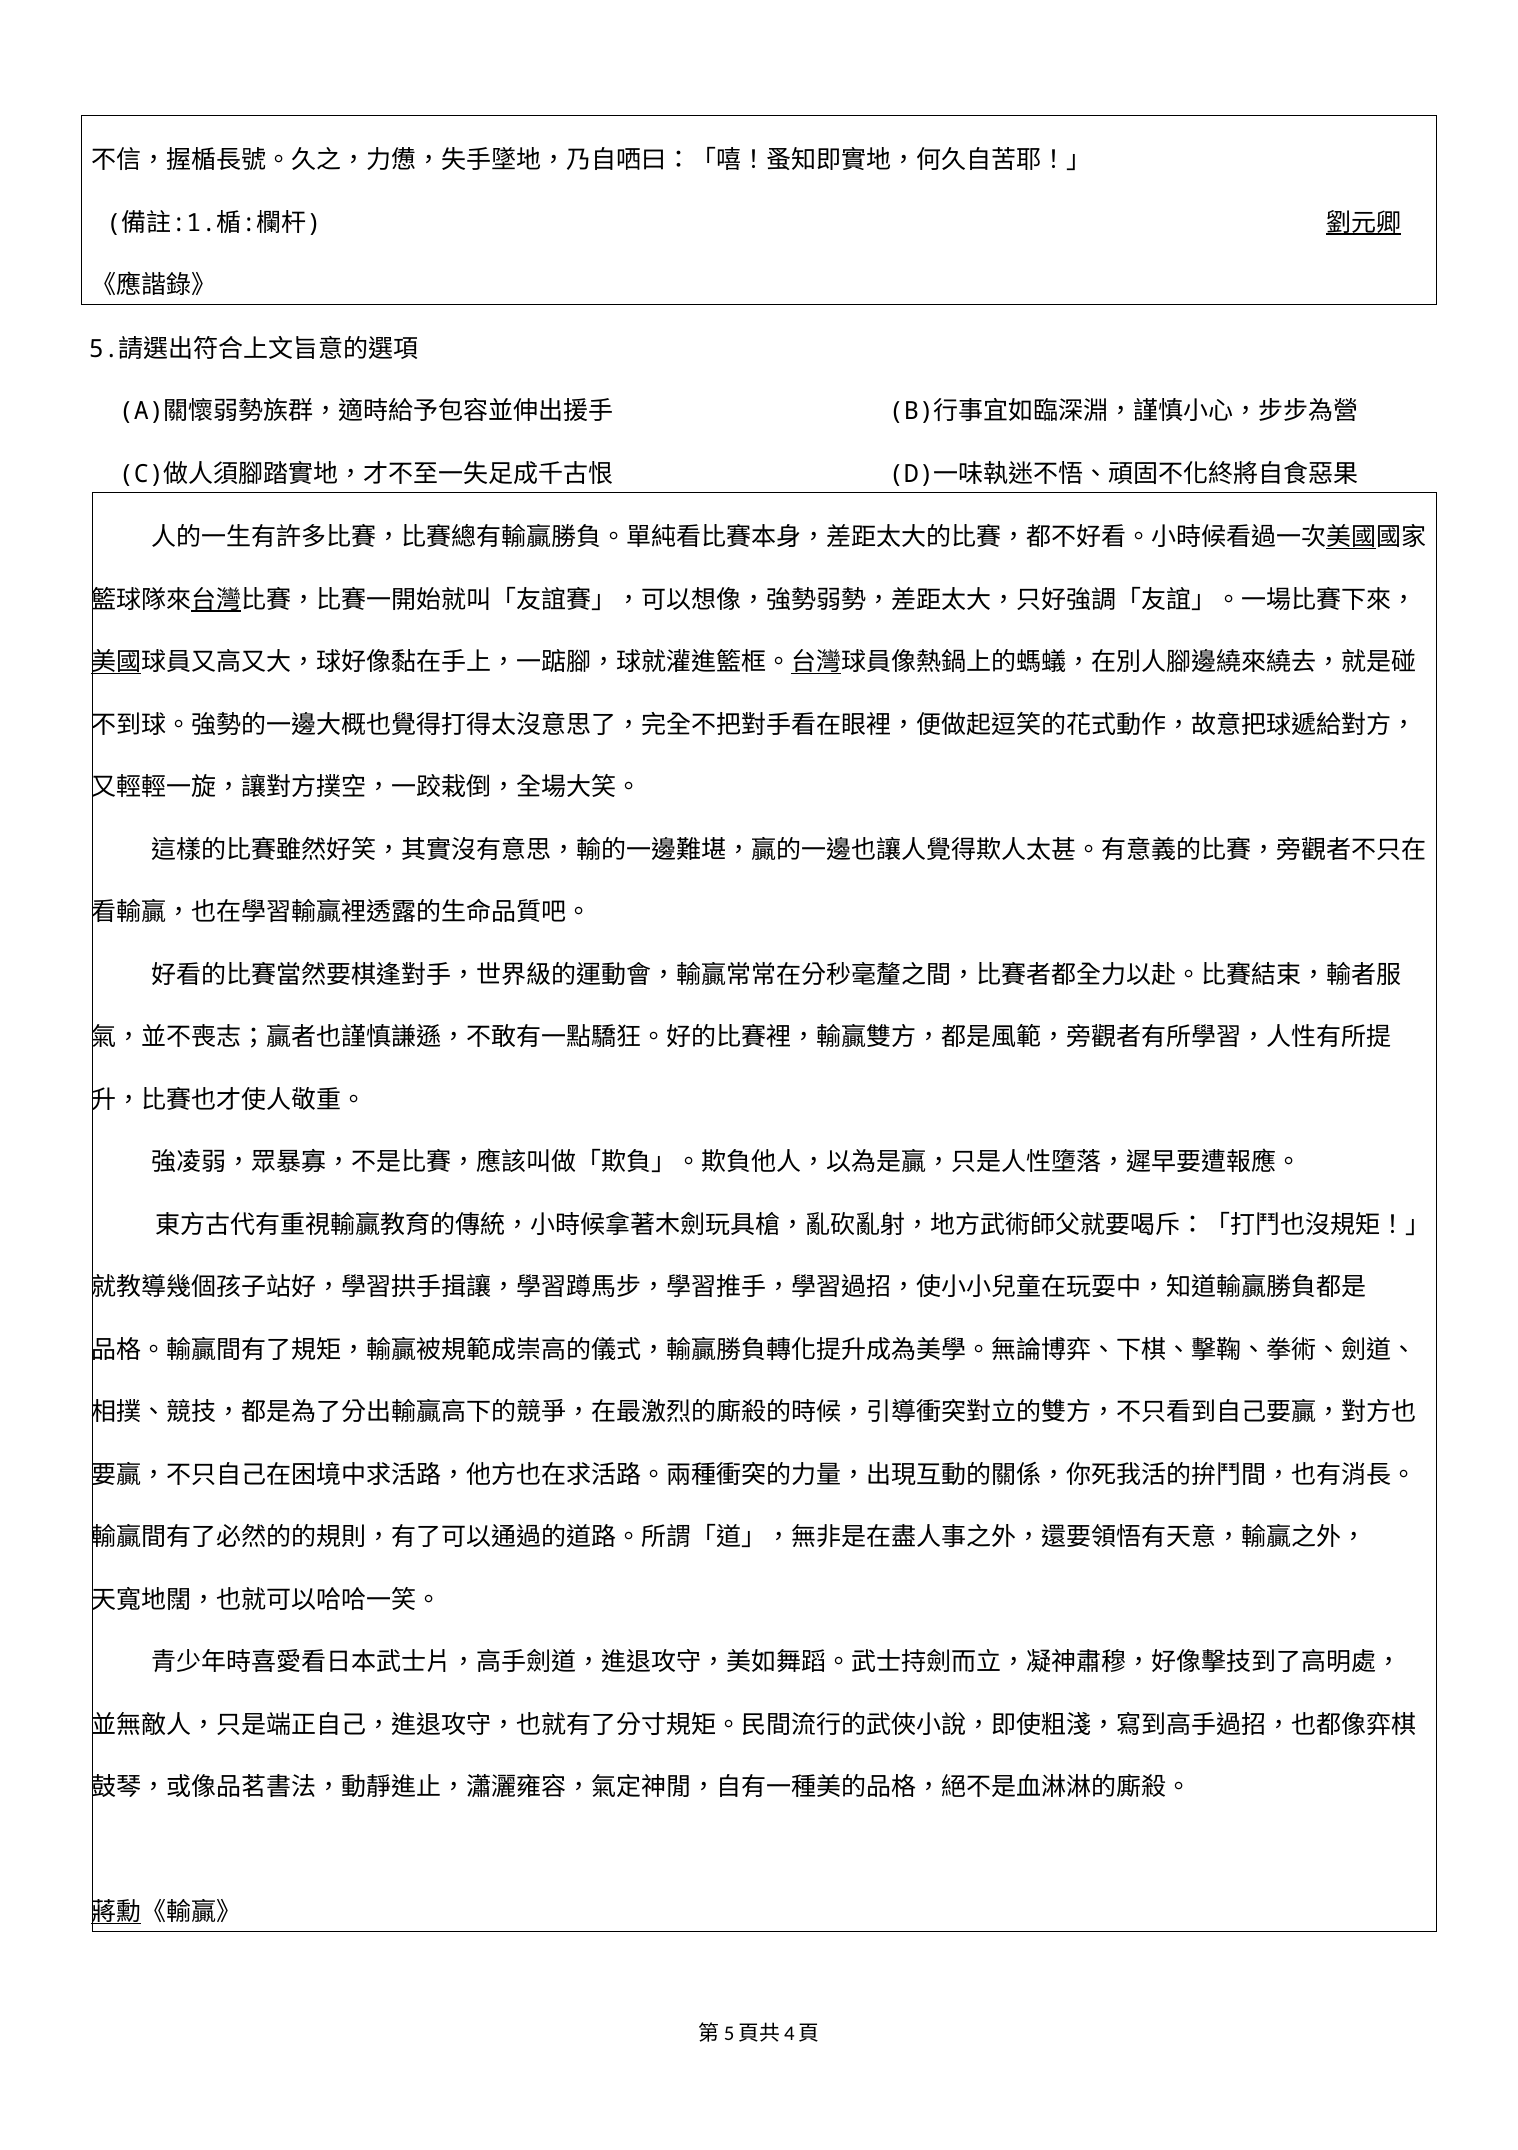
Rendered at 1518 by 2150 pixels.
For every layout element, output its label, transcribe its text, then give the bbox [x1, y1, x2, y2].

table_header 不信，握楯長號。久之，力憊，失手墜地，乃自哂曰：「嘻！蚤知即實地，何久自苦耶！」 (備註:1.楯:欄杆) 劉元卿 《應諧錄》 [82, 116, 1436, 303]
text (A)關懷弱勢族群，適時給予包容並伸出援手 (B)行事宜如臨深淵，謹慎小心，步步為營 [89, 367, 1429, 429]
text (C)做人須腳踏實地，才不至一失足成千古恨 (D)一味執迷不悟、頑固不化終將自食惡果 [89, 429, 1429, 492]
text 5.請選出符合上文旨意的選項 [89, 305, 1429, 367]
table_header 人的一生有許多比賽，比賽總有輸贏勝負。單純看比賽本身，差距太大的比賽，都不好看。小時候看過一次美國國家籃球隊來台灣比賽，比賽一開始就叫「友誼賽」，可以想像，強勢弱勢，差距太大，只好強調「友誼」。一場比賽下來， 美國球員又高又大，球好像黏在手上，一踮腳，球就灌進籃框。台灣球員像熱鍋上的螞蟻，在別人腳邊繞來繞去，就是碰不到球。強勢的一邊大概也覺得打得太沒意思了，完全不把對手看在眼裡，便做起逗笑的花式動作，故意把球遞給對方，又輕輕一旋，讓對方撲空，一跤栽倒，全場大笑。 這樣的比賽雖然好笑，其實沒有意思，輸的一邊難堪，贏的一邊也讓人覺得欺人太甚。有意義的比賽，旁觀者不只在看輸贏，也在學習輸贏裡透露的生命品質吧。 好看的比賽當然要棋逢對手，世界級的運動會，輸贏常常在分秒毫釐之間，比賽者都全力以赴。比賽結束，輸者服氣，並不喪志；贏者也謹慎謙遜，不敢有一點驕狂。好的比賽裡，輸贏雙方，都是風範，旁觀者有所學習，人性有所提升，比賽也才使人敬重。 強凌弱，眾暴寡，不是比賽，應該叫做「欺負」。欺負他人，以為是贏，只是人性墮落，遲早要遭報應。 東方古代有重視輸贏教育的傳統，小時候拿著木劍玩具槍，亂砍亂射，地方武術師父就要喝斥：「打鬥也沒規矩！」 就教導幾個孩子站好，學習拱手揖讓，學習蹲馬步，學習推手，學習過招，使小小兒童在玩耍中，知道輸贏勝負都是 品格。輸贏間有了規矩，輸贏被規範成崇高的儀式，輸贏勝負轉化提升成為美學。無論博弈、下棋、擊鞠、拳術、劍道、相撲、競技，都是為了分出輸贏高下的競爭，在最激烈的廝殺的時候，引導衝突對立的雙方，不只看到自己要贏，對方也要贏，不只自己在困境中求活路，他方也在求活路。兩種衝突的力量，出現互動的關係，你死我活的拚鬥間，也有消長。輸贏間有了必然的的規則，有了可以通過的道路。所謂「道」，無非是在盡人事之外，還要領悟有天意，輸贏之外， 天寬地闊，也就可以哈哈一笑。 青少年時喜愛看日本武士片，高手劍道，進退攻守，美如舞蹈。武士持劍而立，凝神肅穆，好像擊技到了高明處， 並無敵人，只是端正自己，進退攻守，也就有了分寸規矩。民間流行的武俠小說，即使粗淺，寫到高手過招，也都像弈棋鼓琴，或像品茗書法，動靜進止，瀟灑雍容，氣定神閒，自有一種美的品格，絕不是血淋淋的廝殺。 蔣勳《輸贏》 [93, 493, 1436, 1931]
